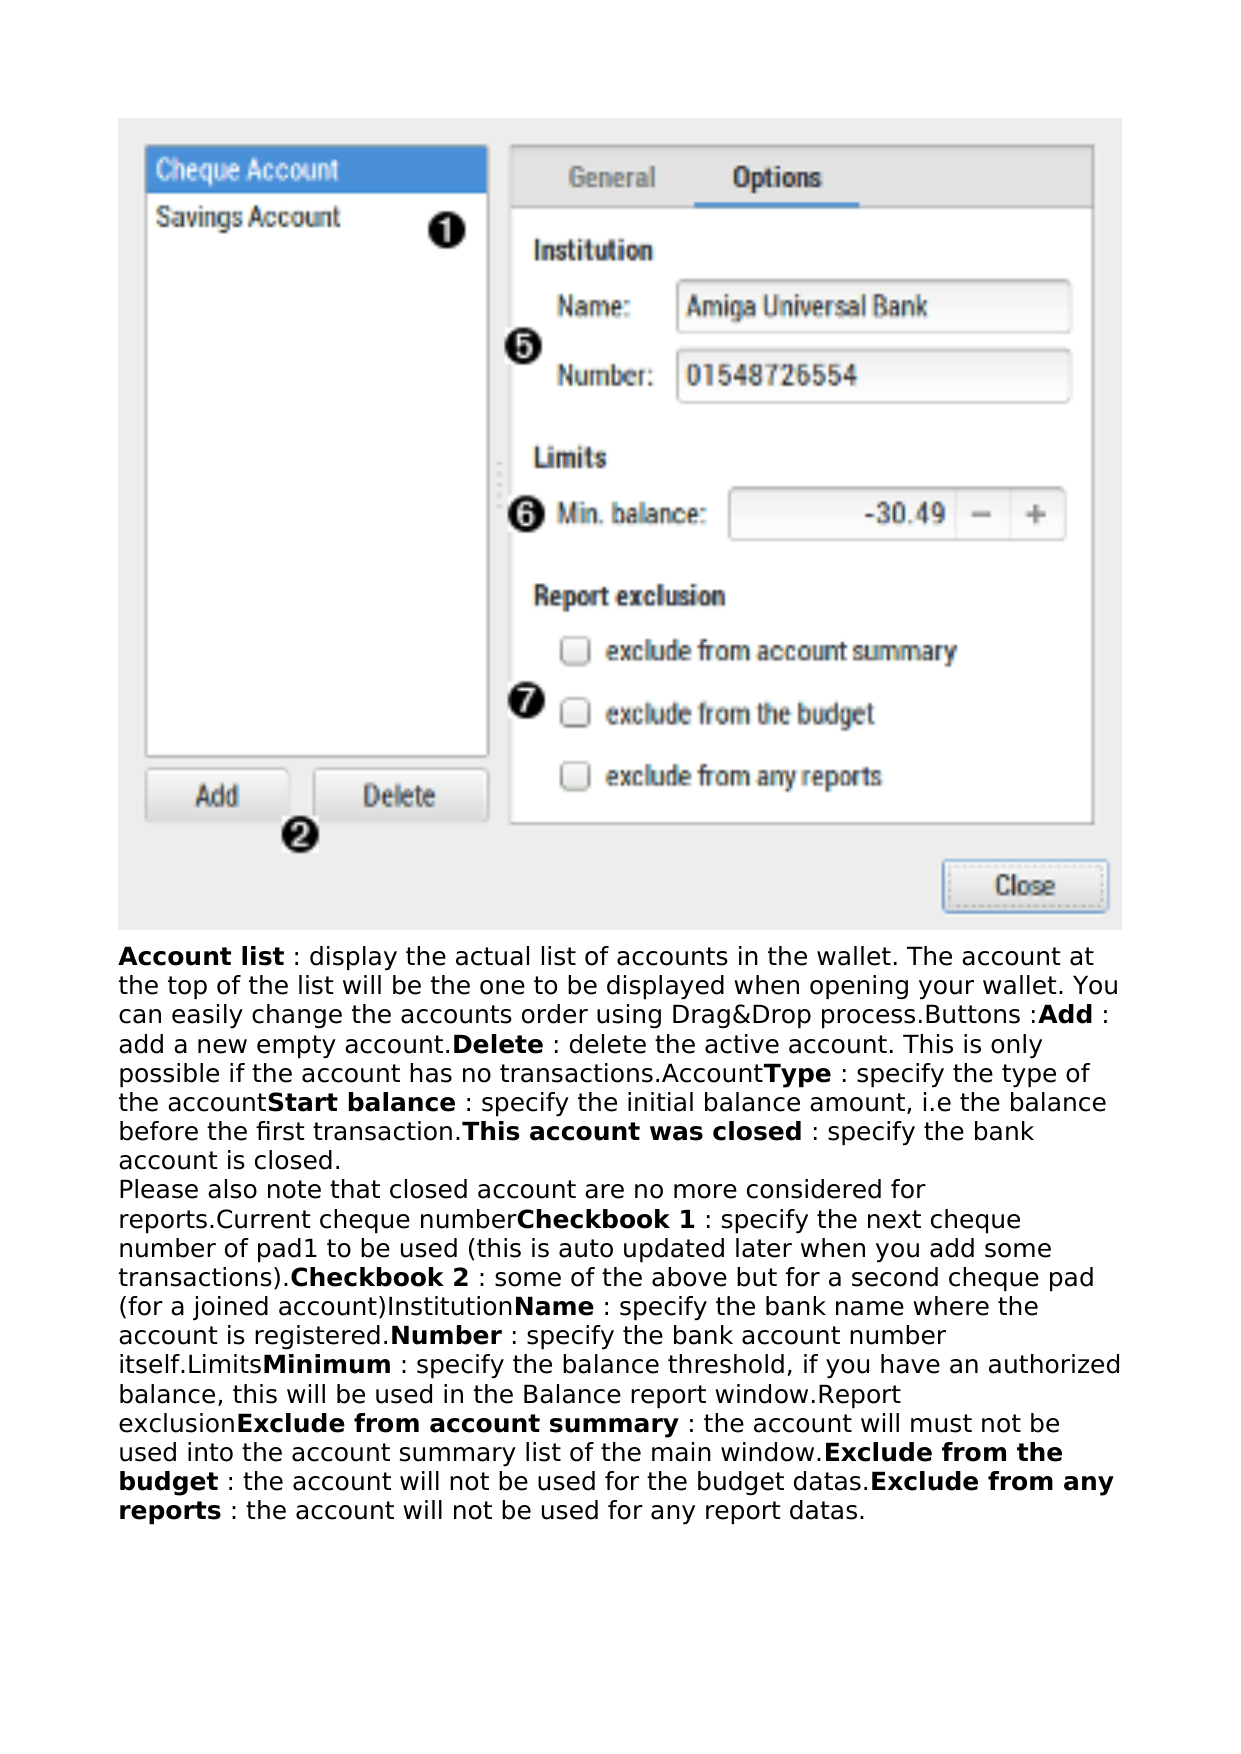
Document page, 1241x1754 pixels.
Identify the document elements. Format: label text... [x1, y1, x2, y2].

picture [118, 118, 1123, 930]
text Account list : display the actual list of accounts in the wallet. The account at the top of the list will be the one to be displayed when opening your wallet. You can easily change the accounts order using Drag&Drop process.Buttons :Add : add a new empty account.Delete : delete the active account. This is only possible if the account has no transactions.AccountType : specify the type of the accountStart balance : specify the initial balance amount, i.e the balance before the first transaction.This account was closed : specify the bank account is closed. Please also note that closed account are no more considered for reports.Current cheque numberCheckbook 1 : specify the next cheque number of pad1 to be used (this is auto updated later when you add some transactions).Checkbook 2 : some of the above but for a second cheque pad (for a joined account)InstitutionName : specify the bank name where the account is registered.Number : specify the bank account number itself.LimitsMinimum : specify the balance threshold, if you have an authorized balance, this will be used in the Balance report window.Report exclusionExclude from account summary : the account will must not be used into the account summary list of the main window.Exclude from the budget : the account will not be used for the budget datas.Exclude from any reports : the account will not be used for any report datas. [118, 942, 1122, 1526]
